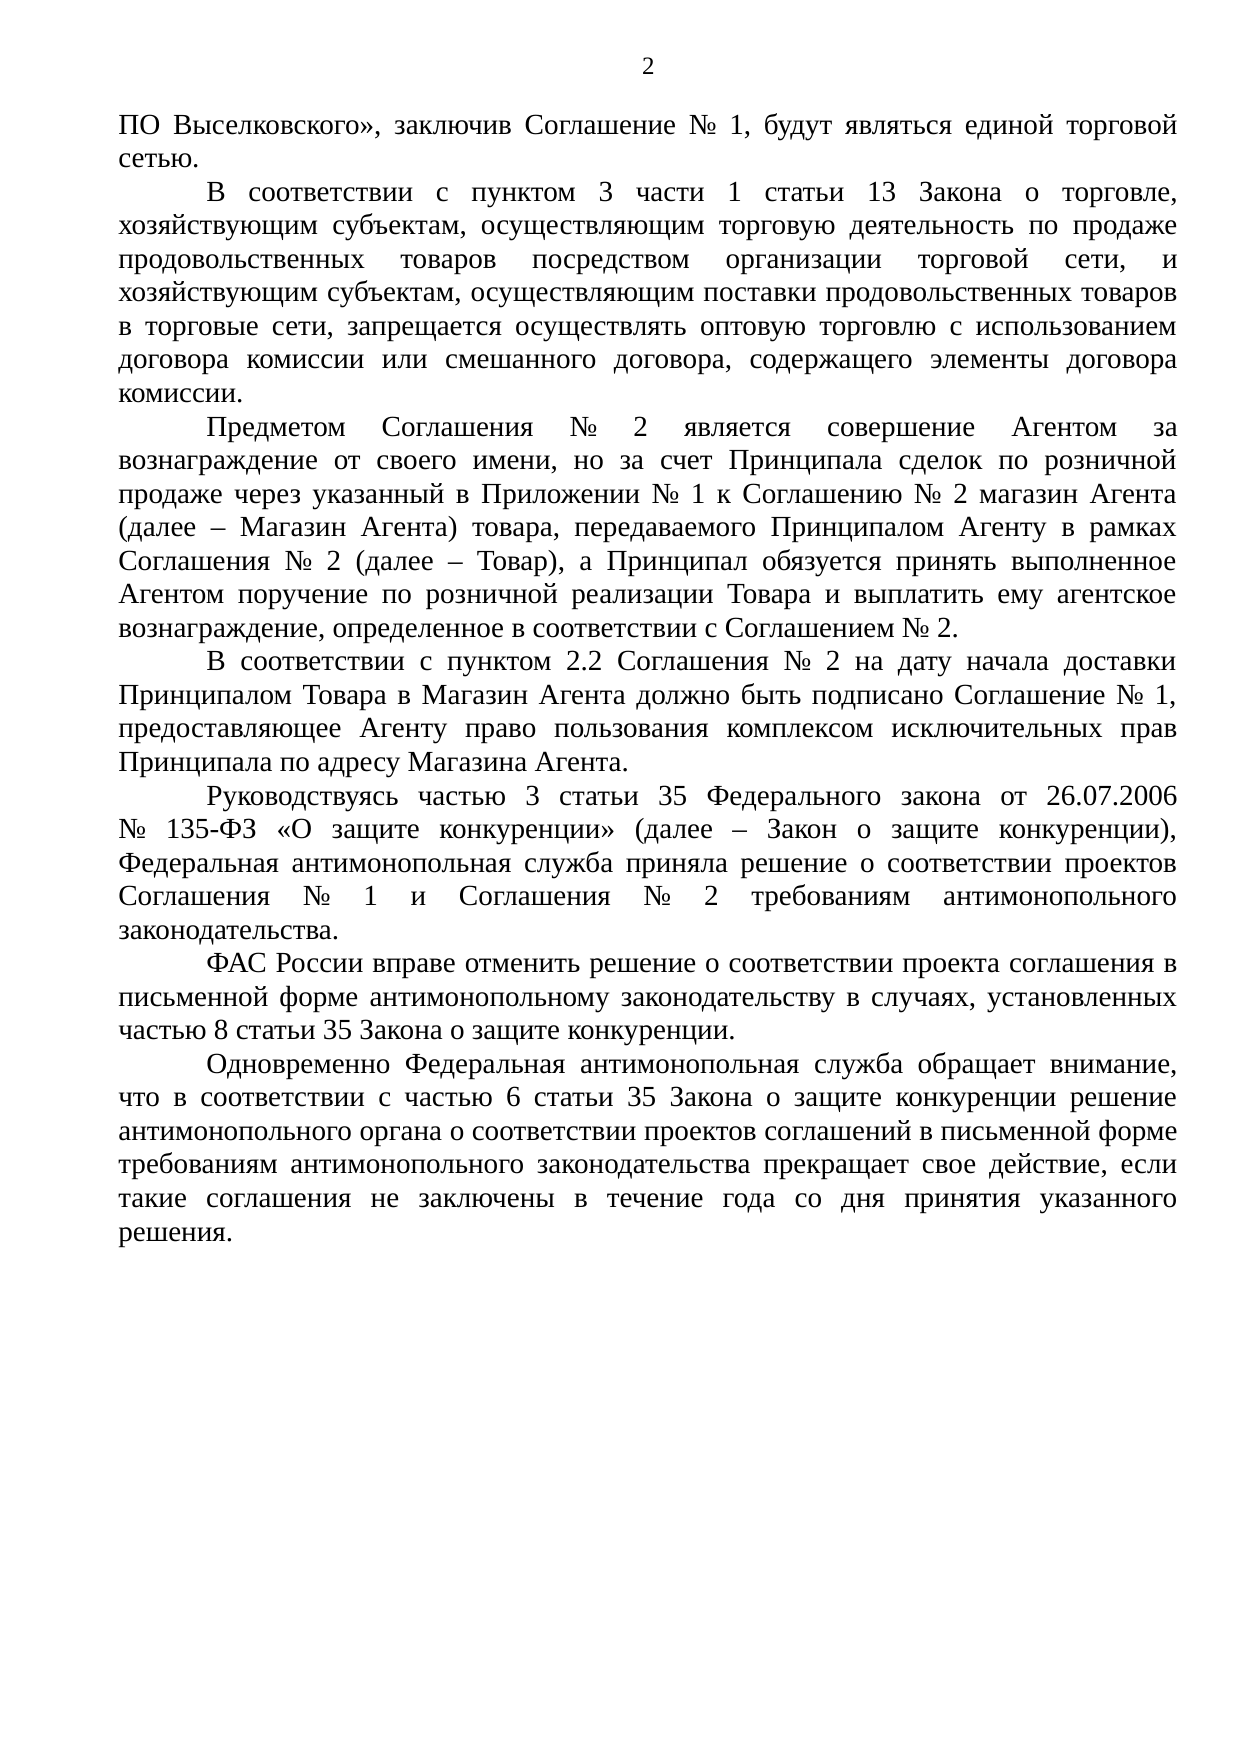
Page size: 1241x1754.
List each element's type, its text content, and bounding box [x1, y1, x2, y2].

text ФАС России вправе отменить решение о соответствии проекта соглашения в письменной форме антимонопольному законодательству в случаях, установленных частью 8 статьи 35 Закона о защите конкуренции. [118, 945, 1178, 1046]
text Одновременно Федеральная антимонопольная служба обращает внимание, что в соответствии с частью 6 статьи 35 Закона о защите конкуренции решение антимонопольного органа о соответствии проектов соглашений в письменной форме требованиям антимонопольного законодательства прекращает свое действие, если такие соглашения не заключены в течение года со дня принятия указанного решения. [118, 1046, 1178, 1247]
text В соответствии с пунктом 2.2 Соглашения № 2 на дату начала доставки Принципалом Товара в Магазин Агента должно быть подписано Соглашение № 1, предоставляющее Агенту право пользования комплексом исключительных прав Принципала по адресу Магазина Агента. [118, 643, 1178, 778]
text Руководствуясь частью 3 статьи 35 Федерального закона от 26.07.2006 № 135-ФЗ «О защите конкуренции» (далее – Закон о защите конкуренции), Федеральная антимонопольная служба приняла решение о соответствии проектов Соглашения № 1 и Соглашения № 2 требованиям антимонопольного законодательства. [118, 778, 1178, 945]
text Предметом Соглашения № 2 является совершение Агентом за вознаграждение от своего имени, но за счет Принципала сделок по розничной продаже через указанный в Приложении № 1 к Соглашению № 2 магазин Агента (далее – Магазин Агента) товара, передаваемого Принципалом Агенту в рамках Соглашения № 2 (далее – Товар), а Принципал обязуется принять выполненное Агентом поручение по розничной реализации Товара и выплатить ему агентское вознаграждение, определенное в соответствии с Соглашением № 2. [118, 409, 1178, 643]
text В соответствии с пунктом 3 части 1 статьи 13 Закона о торговле, хозяйствующим субъектам, осуществляющим торговую деятельность по продаже продовольственных товаров посредством организации торговой сети, и хозяйствующим субъектам, осуществляющим поставки продовольственных товаров в торговые сети, запрещается осуществлять оптовую торговлю с использованием договора комиссии или смешанного договора, содержащего элементы договора комиссии. [118, 174, 1178, 409]
text ПО Выселковского», заключив Соглашение № 1, будут являться единой торговой сетью. [118, 107, 1178, 174]
